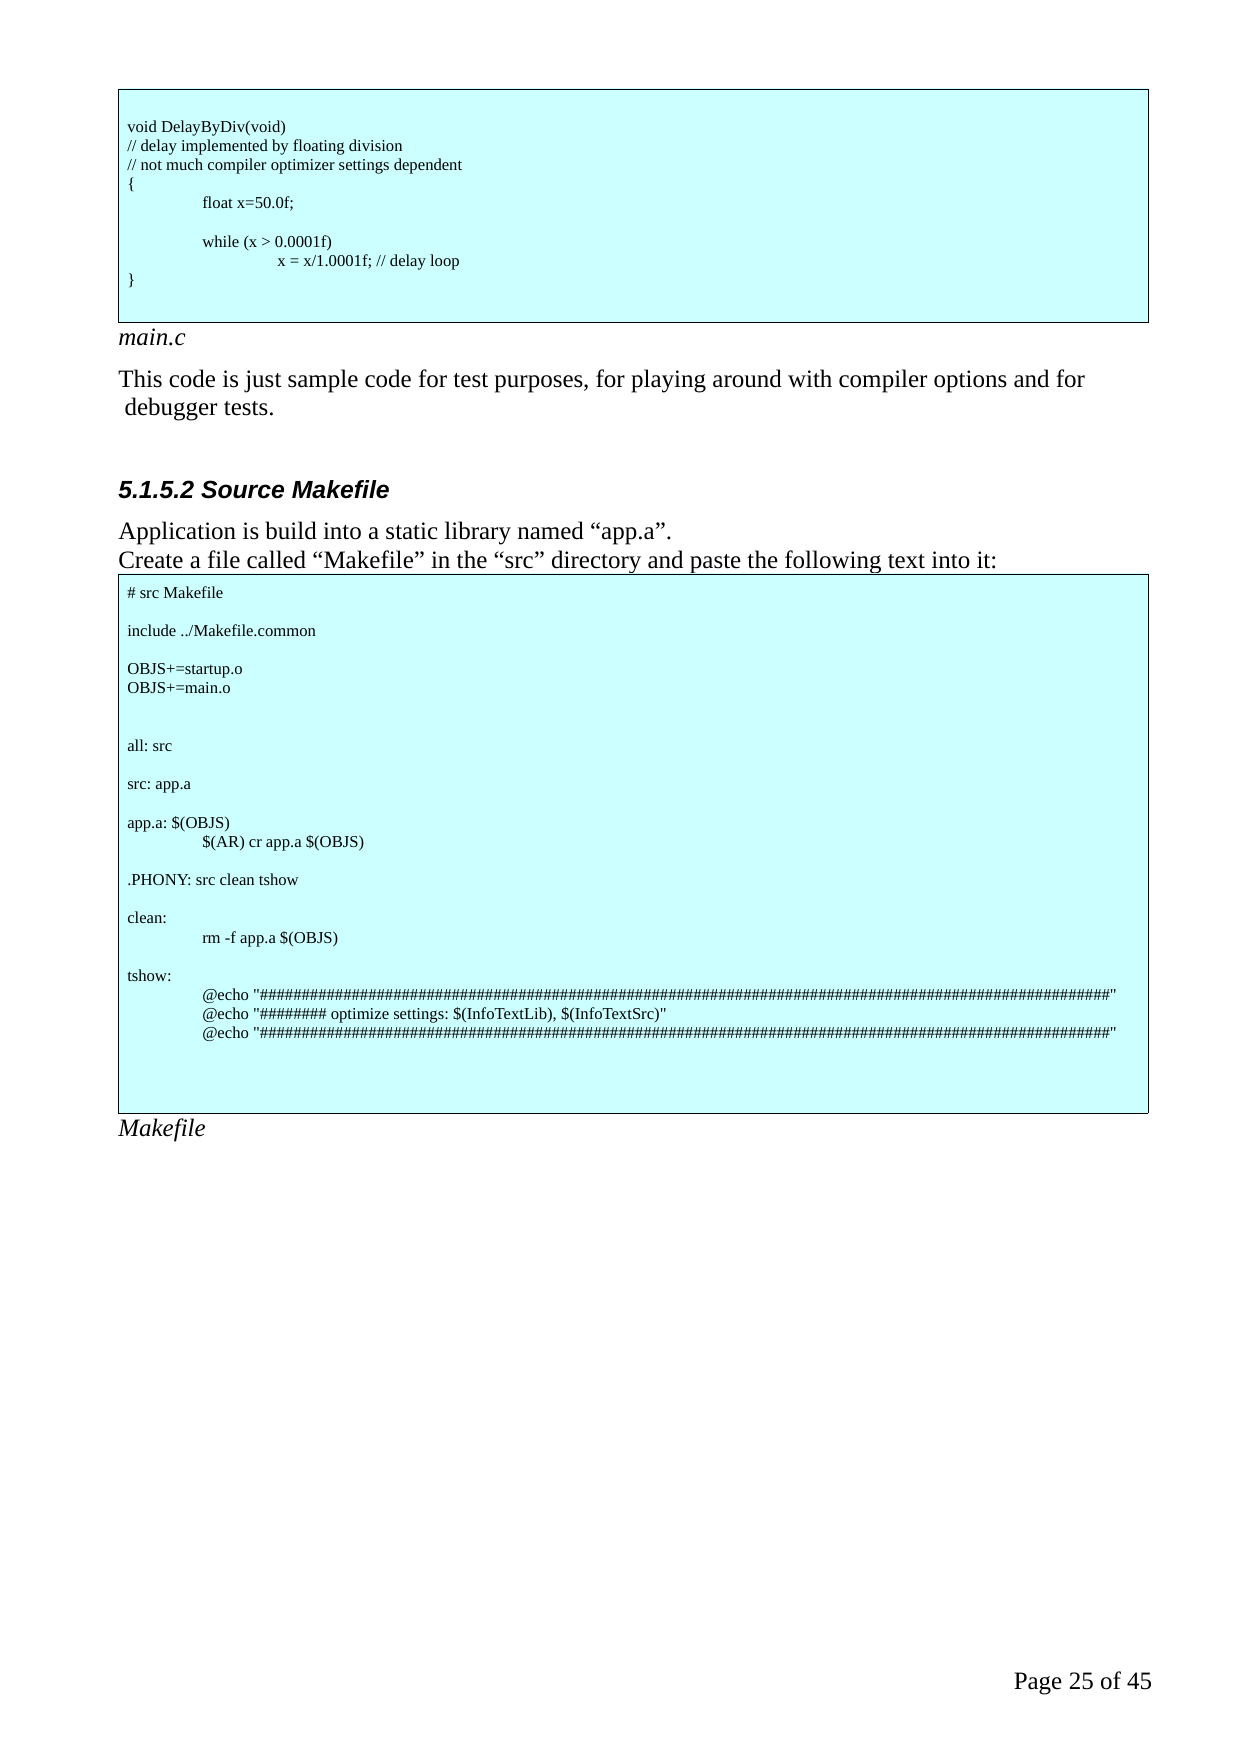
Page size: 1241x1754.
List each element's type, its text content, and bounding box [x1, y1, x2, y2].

text OBJS+=startup.o [127, 659, 1139, 678]
text @echo "######## optimize settings: $(InfoTextLib), $(InfoTextSrc)" [127, 1004, 1139, 1023]
text src: app.a [127, 774, 1139, 793]
text $(AR) cr app.a $(OBJS) [127, 832, 1139, 851]
text main.c [118, 88, 1152, 351]
text # src Makefile [127, 582, 1139, 602]
text app.a: $(OBJS) [127, 812, 1139, 832]
text void DelayByDiv(void) [127, 117, 1139, 136]
text // delay implemented by floating division [127, 136, 1139, 155]
text } [127, 270, 1139, 289]
text tshow: [127, 966, 1139, 985]
text float x=50.0f; [127, 193, 1139, 212]
text Makefile [118, 573, 1152, 1142]
subtitle Source Makefile [118, 475, 1152, 503]
text { [127, 174, 1139, 193]
text @echo "######################################################################################################" [127, 985, 1139, 1004]
text // not much compiler optimizer settings dependent [127, 155, 1139, 174]
text all: src [127, 736, 1139, 755]
text rm -f app.a $(OBJS) [127, 927, 1139, 947]
text x = x/1.0001f; // delay loop [127, 251, 1139, 270]
text include ../Makefile.common [127, 621, 1139, 640]
text while (x > 0.0001f) [127, 232, 1139, 251]
text Create a file called “Makefile” in the “src” directory and paste the following text into it: [118, 545, 1152, 573]
text @echo "######################################################################################################" [127, 1023, 1139, 1062]
text clean: [127, 908, 1139, 927]
text .PHONY: src clean tshow [127, 870, 1139, 889]
text OBJS+=main.o [127, 678, 1139, 697]
text Application is build into a static library named “app.a”. [118, 516, 1152, 545]
text debugger tests. [118, 392, 1152, 421]
text This code is just sample code for test purposes, for playing around with compiler options and for [118, 364, 1152, 392]
